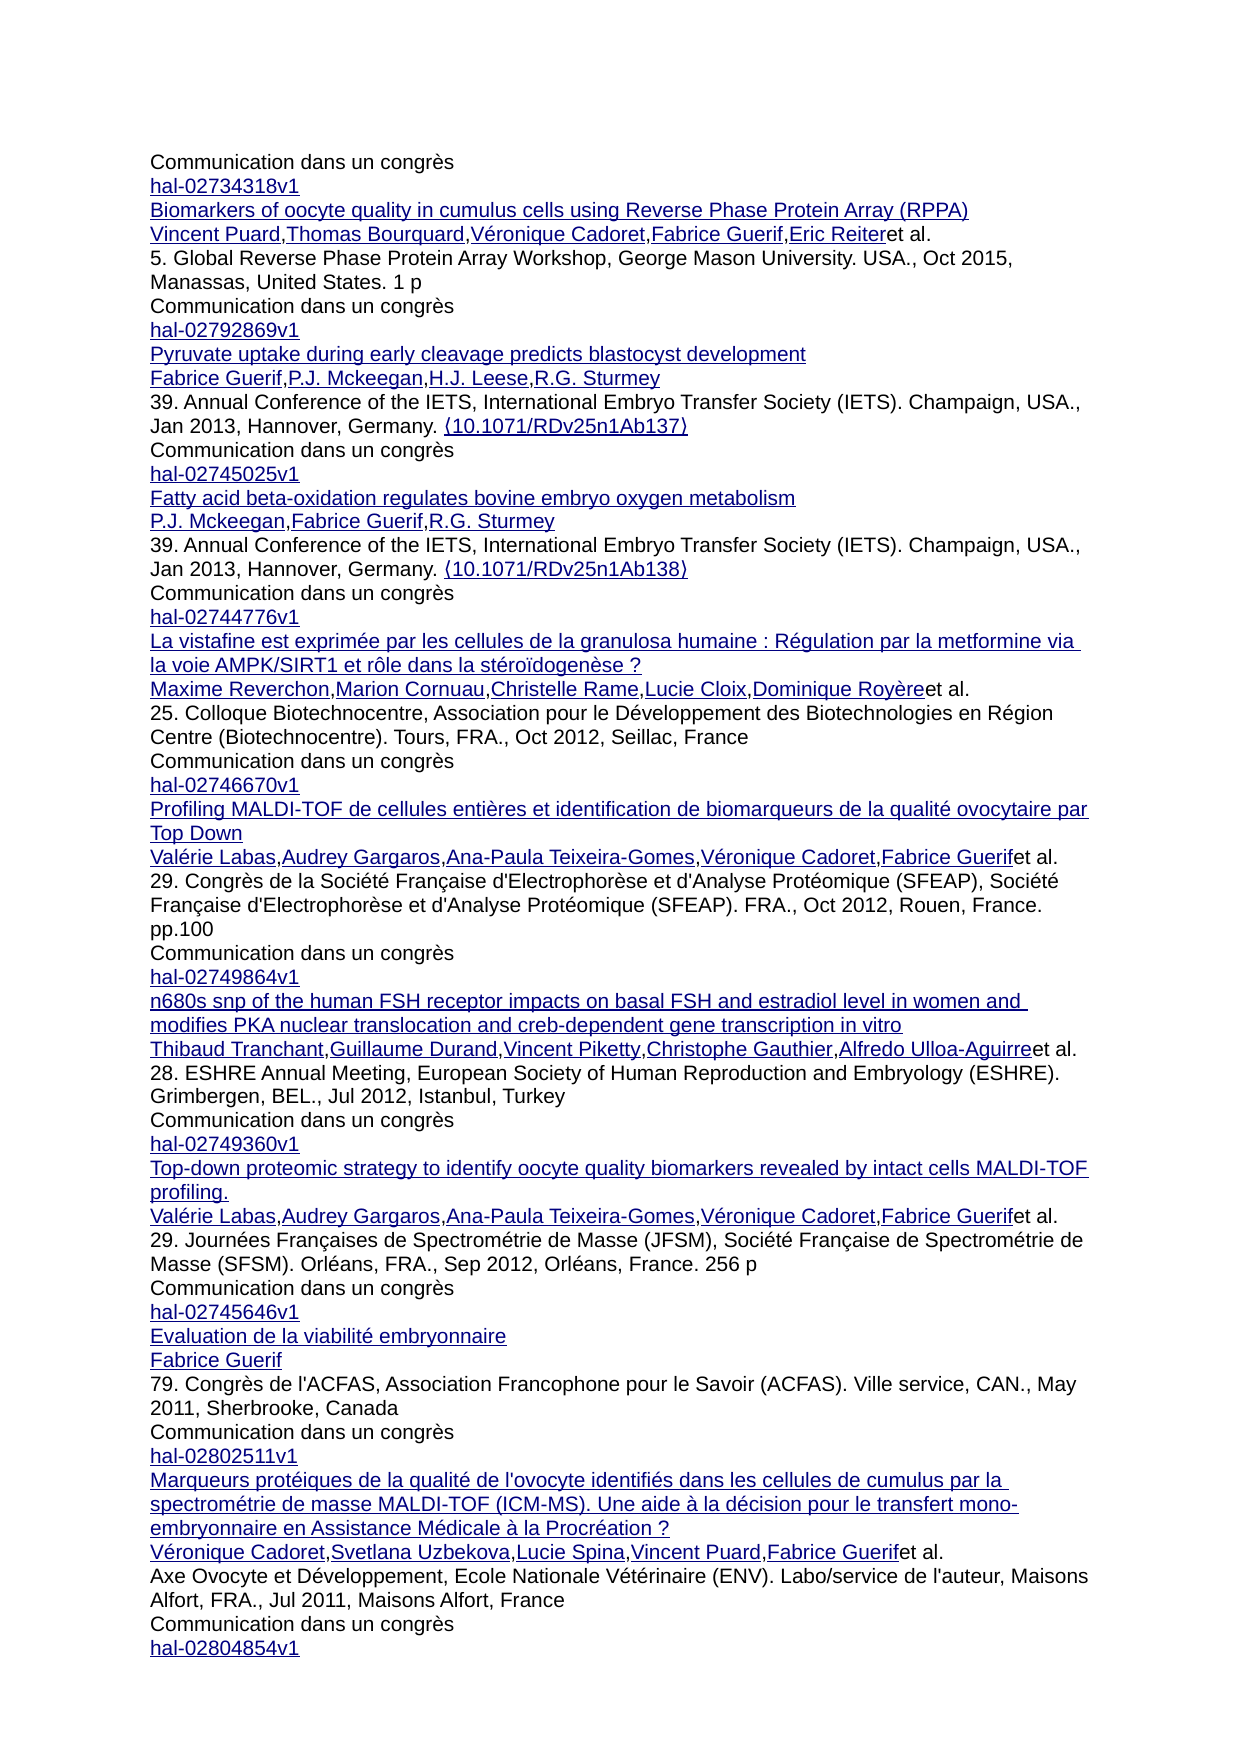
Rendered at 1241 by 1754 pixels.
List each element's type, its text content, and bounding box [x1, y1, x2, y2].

table_cell Marqueurs protéiques de la qualité de l'ovocyte identifiés dans les cellules de cumulus par la spectrométrie de masse MALDI-TOF (ICM-MS). Une aide à la décision pour le transfert mono-embryonnaire en Assistance Médicale à la Procréation ? Véronique Cadoret,Svetlana Uzbekova,Lucie Spina,Vincent Puard,Fabrice Guerifet al. Axe Ovocyte et Développement, Ecole Nationale Vétérinaire (ENV). Labo/service de l'auteur, Maisons Alfort, FRA., Jul 2011, Maisons Alfort, France Communication dans un congrès hal-02804854v1 [150, 1468, 1090, 1659]
table_cell Evaluation de la viabilité embryonnaire Fabrice Guerif 79. Congrès de l'ACFAS, Association Francophone pour le Savoir (ACFAS). Ville service, CAN., May 2011, Sherbrooke, Canada Communication dans un congrès hal-02802511v1 [150, 1324, 1090, 1468]
table_cell Communication dans un congrès hal-02734318v1 [150, 150, 1090, 198]
table_cell Profiling MALDI-TOF de cellules entières et identification de biomarqueurs de la qualité ovocytaire par Top Down Valérie Labas,Audrey Gargaros,Ana-Paula Teixeira-Gomes,Véronique Cadoret,Fabrice Guerifet al. 29. Congrès de la Société Française d'Electrophorèse et d'Analyse Protéomique (SFEAP), Société Française d'Electrophorèse et d'Analyse Protéomique (SFEAP). FRA., Oct 2012, Rouen, France. pp.100 Communication dans un congrès hal-02749864v1 [150, 797, 1090, 988]
table_cell La vistafine est exprimée par les cellules de la granulosa humaine : Régulation par la metformine via la voie AMPK/SIRT1 et rôle dans la stéroïdogenèse ? Maxime Reverchon,Marion Cornuau,Christelle Rame,Lucie Cloix,Dominique Royèreet al. 25. Colloque Biotechnocentre, Association pour le Développement des Biotechnologies en Région Centre (Biotechnocentre). Tours, FRA., Oct 2012, Seillac, France Communication dans un congrès hal-02746670v1 [150, 629, 1090, 797]
table_cell n680s snp of the human FSH receptor impacts on basal FSH and estradiol level in women and modifies PKA nuclear translocation and creb-dependent gene transcription in vitro Thibaud Tranchant,Guillaume Durand,Vincent Piketty,Christophe Gauthier,Alfredo Ulloa-Aguirreet al. 28. ESHRE Annual Meeting, European Society of Human Reproduction and Embryology (ESHRE). Grimbergen, BEL., Jul 2012, Istanbul, Turkey Communication dans un congrès hal-02749360v1 [150, 989, 1090, 1156]
table_cell Pyruvate uptake during early cleavage predicts blastocyst development Fabrice Guerif,P.J. Mckeegan,H.J. Leese,R.G. Sturmey 39. Annual Conference of the IETS, International Embryo Transfer Society (IETS). Champaign, USA., Jan 2013, Hannover, Germany. ⟨10.1071/RDv25n1Ab137⟩ Communication dans un congrès hal-02745025v1 [150, 342, 1090, 485]
table_cell Fatty acid beta-oxidation regulates bovine embryo oxygen metabolism P.J. Mckeegan,Fabrice Guerif,R.G. Sturmey 39. Annual Conference of the IETS, International Embryo Transfer Society (IETS). Champaign, USA., Jan 2013, Hannover, Germany. ⟨10.1071/RDv25n1Ab138⟩ Communication dans un congrès hal-02744776v1 [150, 485, 1090, 629]
table_cell Top-down proteomic strategy to identify oocyte quality biomarkers revealed by intact cells MALDI-TOF profiling. Valérie Labas,Audrey Gargaros,Ana-Paula Teixeira-Gomes,Véronique Cadoret,Fabrice Guerifet al. 29. Journées Françaises de Spectrométrie de Masse (JFSM), Société Française de Spectrométrie de Masse (SFSM). Orléans, FRA., Sep 2012, Orléans, France. 256 p Communication dans un congrès hal-02745646v1 [150, 1156, 1090, 1324]
table_cell Biomarkers of oocyte quality in cumulus cells using Reverse Phase Protein Array (RPPA) Vincent Puard,Thomas Bourquard,Véronique Cadoret,Fabrice Guerif,Eric Reiteret al. 5. Global Reverse Phase Protein Array Workshop, George Mason University. USA., Oct 2015, Manassas, United States. 1 p Communication dans un congrès hal-02792869v1 [150, 198, 1090, 342]
